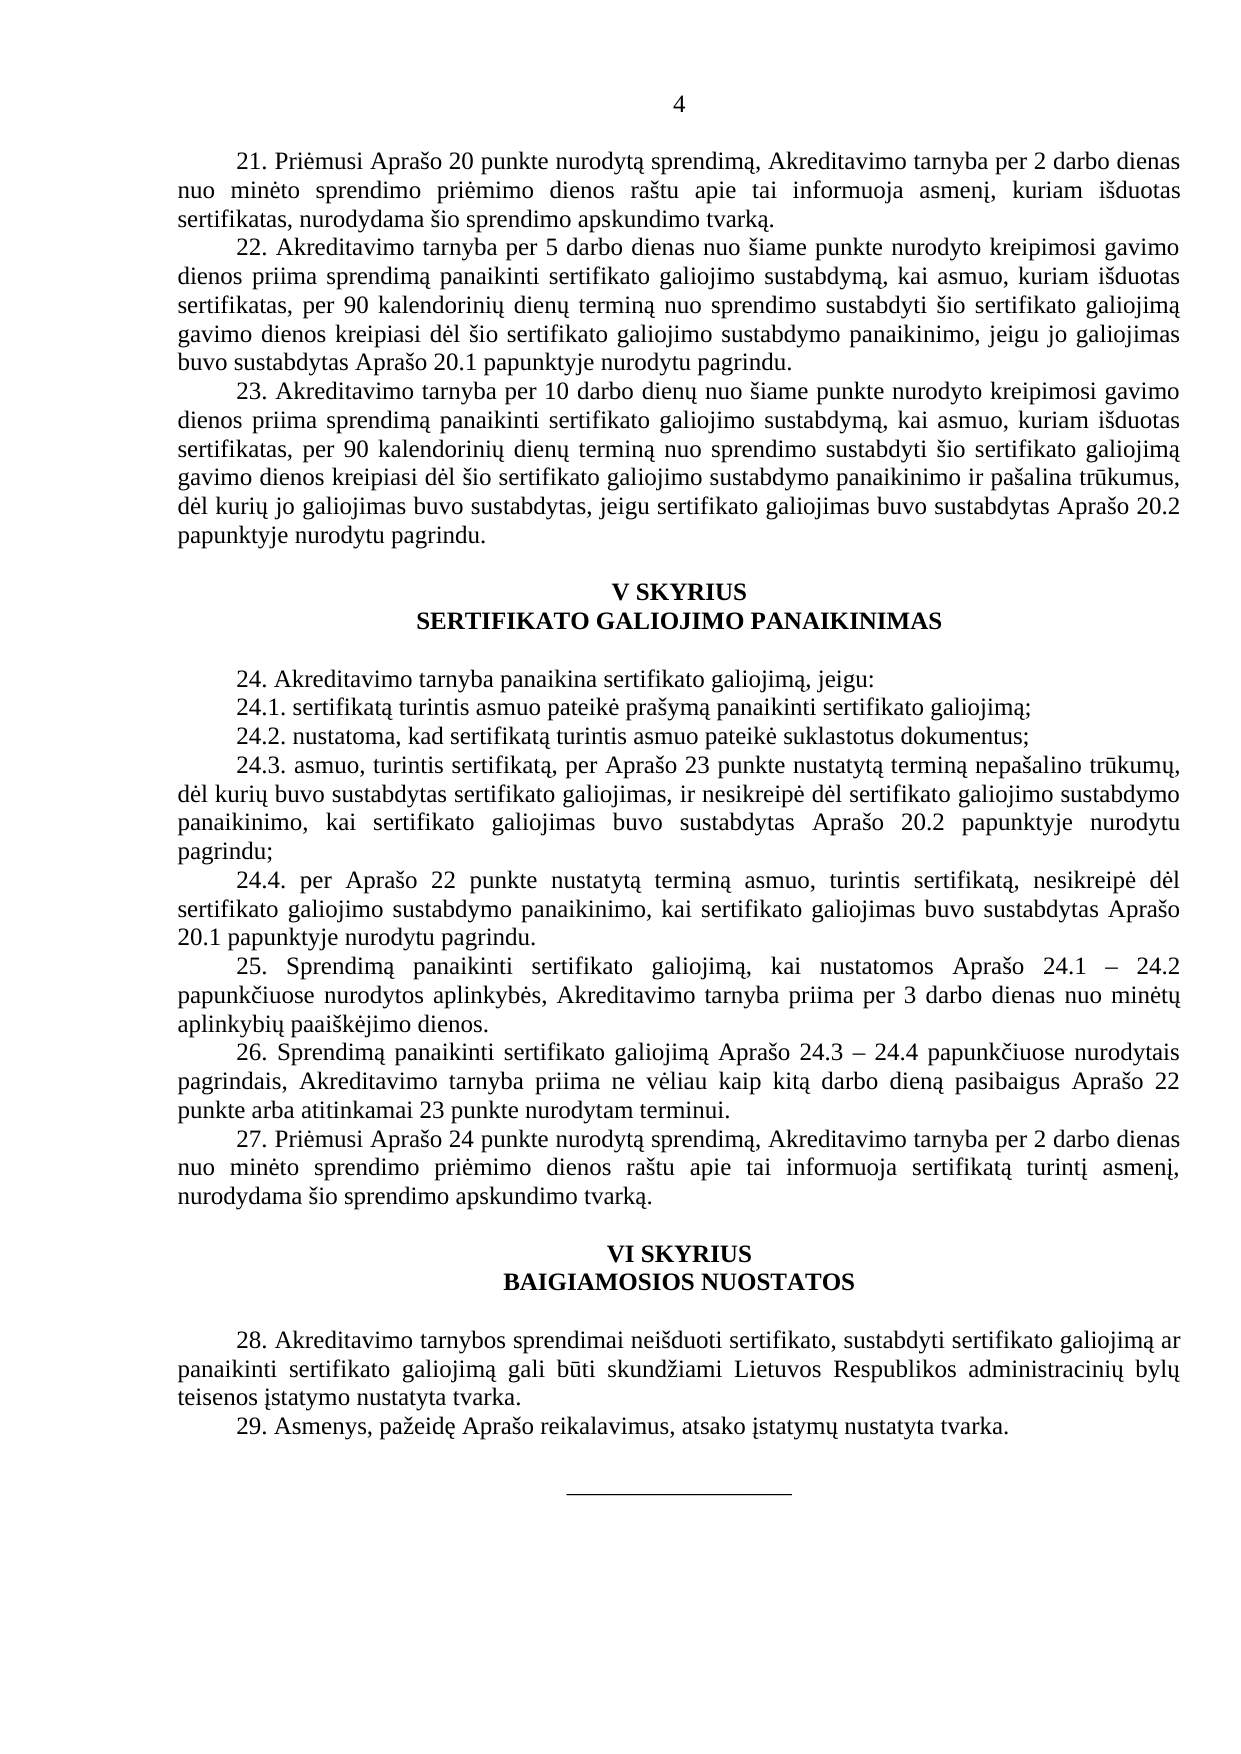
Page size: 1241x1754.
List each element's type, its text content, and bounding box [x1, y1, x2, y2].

text 24.4. per Aprašo 22 punkte nustatytą terminą asmuo, turintis sertifikatą, nesikreipė dėl sertifikato galiojimo sustabdymo panaikinimo, kai sertifikato galiojimas buvo sustabdytas Aprašo 20.1 papunktyje nurodytu pagrindu. [177, 865, 1181, 951]
text BAIGIAMOSIOS NUOSTATOS [177, 1267, 1181, 1296]
text __________________ [177, 1469, 1181, 1497]
text 22. Akreditavimo tarnyba per 5 darbo dienas nuo šiame punkte nurodyto kreipimosi gavimo dienos priima sprendimą panaikinti sertifikato galiojimo sustabdymą, kai asmuo, kuriam išduotas sertifikatas, per 90 kalendorinių dienų terminą nuo sprendimo sustabdyti šio sertifikato galiojimą gavimo dienos kreipiasi dėl šio sertifikato galiojimo sustabdymo panaikinimo, jeigu jo galiojimas buvo sustabdytas Aprašo 20.1 papunktyje nurodytu pagrindu. [177, 232, 1181, 376]
text 24.2. nustatoma, kad sertifikatą turintis asmuo pateikė suklastotus dokumentus; [177, 721, 1181, 750]
text V SKYRIUS [177, 577, 1181, 606]
text 27. Priėmusi Aprašo 24 punkte nurodytą sprendimą, Akreditavimo tarnyba per 2 darbo dienas nuo minėto sprendimo priėmimo dienos raštu apie tai informuoja sertifikatą turintį asmenį, nurodydama šio sprendimo apskundimo tvarką. [177, 1124, 1181, 1210]
text SERTIFIKATO GALIOJIMO PANAIKINIMAS [177, 606, 1181, 635]
text VI SKYRIUS [177, 1239, 1181, 1267]
text 23. Akreditavimo tarnyba per 10 darbo dienų nuo šiame punkte nurodyto kreipimosi gavimo dienos priima sprendimą panaikinti sertifikato galiojimo sustabdymą, kai asmuo, kuriam išduotas sertifikatas, per 90 kalendorinių dienų terminą nuo sprendimo sustabdyti šio sertifikato galiojimą gavimo dienos kreipiasi dėl šio sertifikato galiojimo sustabdymo panaikinimo ir pašalina trūkumus, dėl kurių jo galiojimas buvo sustabdytas, jeigu sertifikato galiojimas buvo sustabdytas Aprašo 20.2 papunktyje nurodytu pagrindu. [177, 376, 1181, 549]
text 26. Sprendimą panaikinti sertifikato galiojimą Aprašo 24.3 – 24.4 papunkčiuose nurodytais pagrindais, Akreditavimo tarnyba priima ne vėliau kaip kitą darbo dieną pasibaigus Aprašo 22 punkte arba atitinkamai 23 punkte nurodytam terminui. [177, 1037, 1181, 1124]
text 24. Akreditavimo tarnyba panaikina sertifikato galiojimą, jeigu: [177, 664, 1181, 692]
text 24.1. sertifikatą turintis asmuo pateikė prašymą panaikinti sertifikato galiojimą; [177, 692, 1181, 721]
text 29. Asmenys, pažeidę Aprašo reikalavimus, atsako įstatymų nustatyta tvarka. [177, 1411, 1181, 1440]
text 24.3. asmuo, turintis sertifikatą, per Aprašo 23 punkte nustatytą terminą nepašalino trūkumų, dėl kurių buvo sustabdytas sertifikato galiojimas, ir nesikreipė dėl sertifikato galiojimo sustabdymo panaikinimo, kai sertifikato galiojimas buvo sustabdytas Aprašo 20.2 papunktyje nurodytu pagrindu; [177, 750, 1181, 865]
text 21. Priėmusi Aprašo 20 punkte nurodytą sprendimą, Akreditavimo tarnyba per 2 darbo dienas nuo minėto sprendimo priėmimo dienos raštu apie tai informuoja asmenį, kuriam išduotas sertifikatas, nurodydama šio sprendimo apskundimo tvarką. [177, 146, 1181, 232]
text 28. Akreditavimo tarnybos sprendimai neišduoti sertifikato, sustabdyti sertifikato galiojimą ar panaikinti sertifikato galiojimą gali būti skundžiami Lietuvos Respublikos administracinių bylų teisenos įstatymo nustatyta tvarka. [177, 1325, 1181, 1411]
text 25. Sprendimą panaikinti sertifikato galiojimą, kai nustatomos Aprašo 24.1 – 24.2 papunkčiuose nurodytos aplinkybės, Akreditavimo tarnyba priima per 3 darbo dienas nuo minėtų aplinkybių paaiškėjimo dienos. [177, 951, 1181, 1037]
